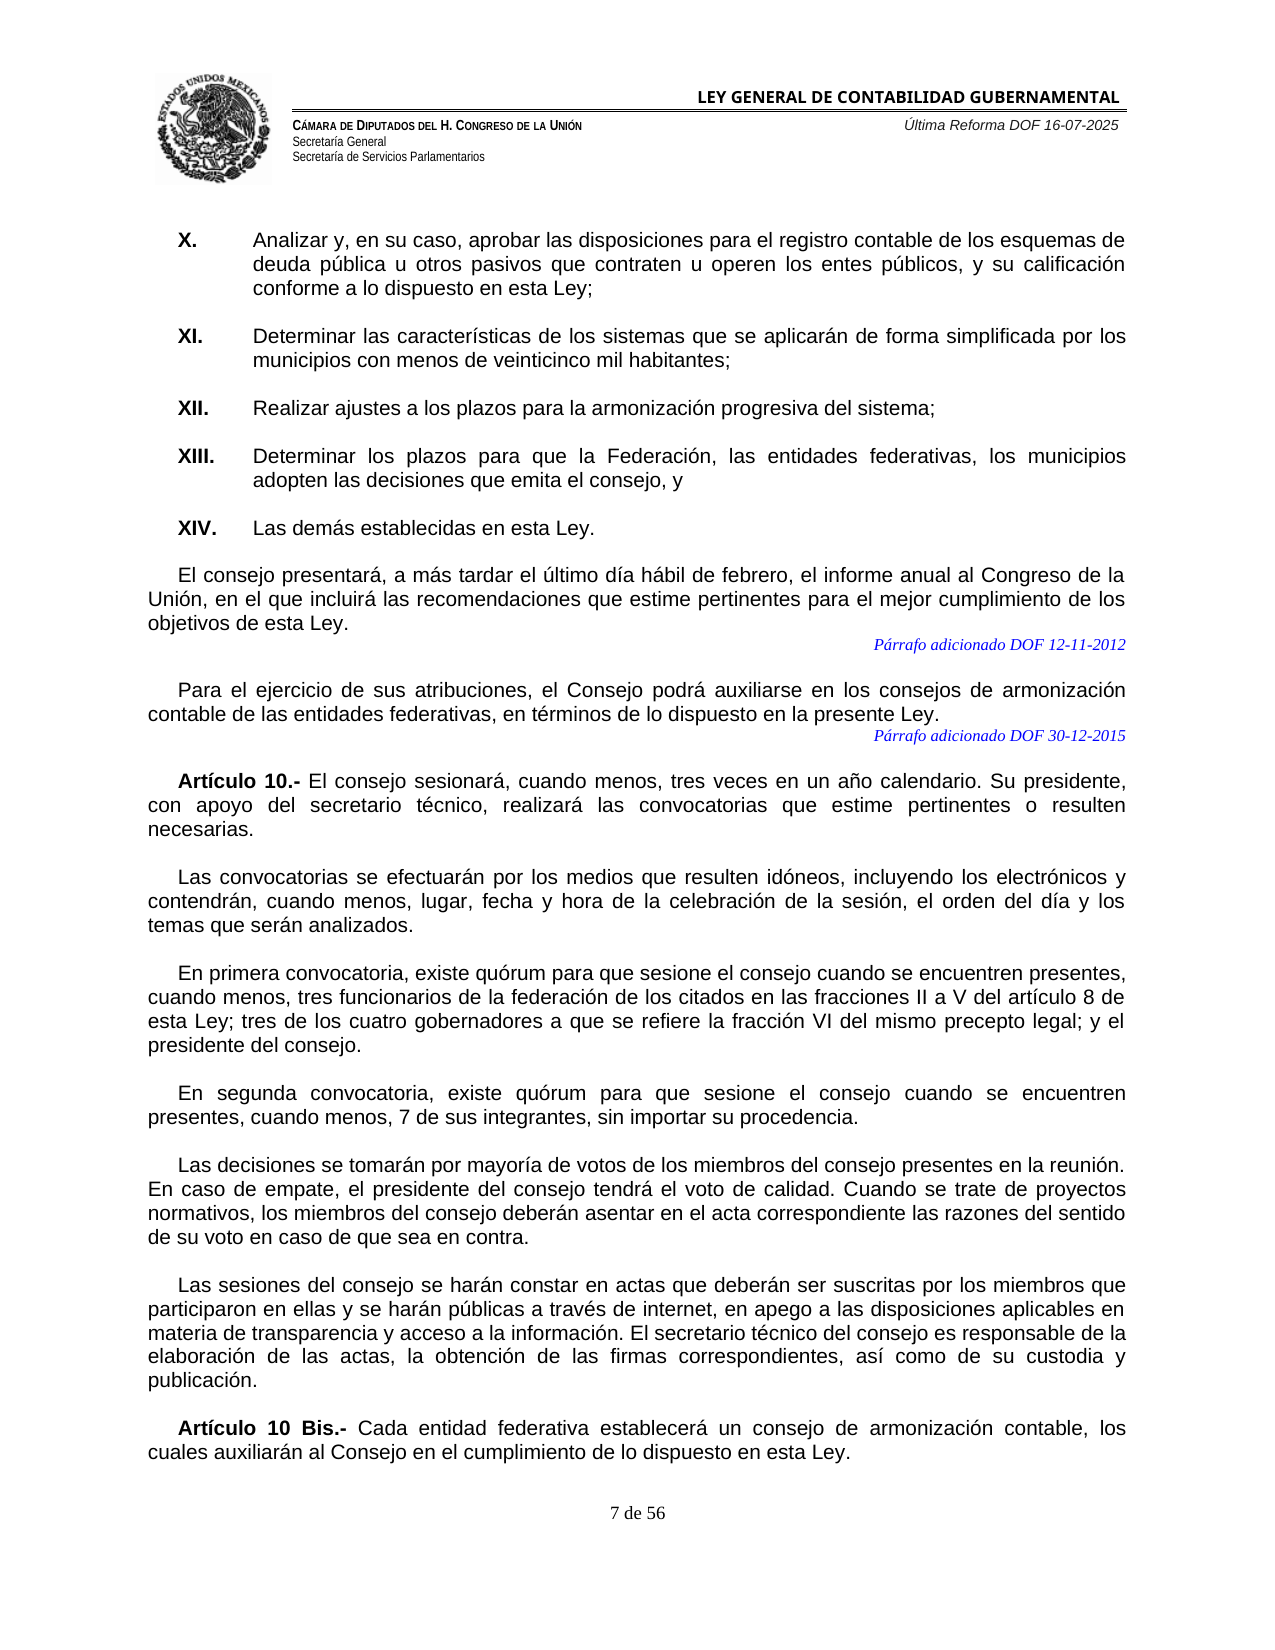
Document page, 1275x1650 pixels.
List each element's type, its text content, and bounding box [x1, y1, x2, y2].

text Artículo 10 Bis.- Cada entidad federativa establecerá un consejo de armonización contable, los cuales auxiliarán al Consejo en el cumplimiento de lo dispuesto en esta Ley. [148, 1416, 1127, 1464]
text En primera convocatoria, existe quórum para que sesione el consejo cuando se encuentren presentes, cuando menos, tres funcionarios de la federación de los citados en las fracciones II a V del artículo 8 de esta Ley; tres de los cuatro gobernadores a que se refiere la fracción VI del mismo precepto legal; y el presidente del consejo. [148, 961, 1127, 1057]
text XII. Realizar ajustes a los plazos para la armonización progresiva del sistema; [178, 396, 1127, 419]
text X. Analizar y, en su caso, aprobar las disposiciones para el registro contable de los esquemas de deuda pública u otros pasivos que contraten u operen los entes públicos, y su calificación conforme a lo dispuesto en esta Ley; [178, 228, 1127, 300]
text XIV. Las demás establecidas en esta Ley. [178, 515, 1127, 539]
text Artículo 10.- El consejo sesionará, cuando menos, tres veces en un año calendario. Su presidente, con apoyo del secretario técnico, realizará las convocatorias que estime pertinentes o resulten necesarias. [148, 769, 1127, 841]
text XIII. Determinar los plazos para que la Federación, las entidades federativas, los municipios adopten las decisiones que emita el consejo, y [178, 443, 1127, 491]
text Párrafo adicionado DOF 30-12-2015 [148, 726, 1127, 745]
text Párrafo adicionado DOF 12-11-2012 [148, 635, 1127, 654]
text Las convocatorias se efectuarán por los medios que resulten idóneos, incluyendo los electrónicos y contendrán, cuando menos, lugar, fecha y hora de la celebración de la sesión, el orden del día y los temas que serán analizados. [148, 865, 1127, 937]
text Las sesiones del consejo se harán constar en actas que deberán ser suscritas por los miembros que participaron en ellas y se harán públicas a través de internet, en apego a las disposiciones aplicables en materia de transparencia y acceso a la información. El secretario técnico del consejo es responsable de la elaboración de las actas, la obtención de las firmas correspondientes, así como de su custodia y publicación. [148, 1272, 1127, 1392]
text Las decisiones se tomarán por mayoría de votos de los miembros del consejo presentes en la reunión. En caso de empate, el presidente del consejo tendrá el voto de calidad. Cuando se trate de proyectos normativos, los miembros del consejo deberán asentar en el acta correspondiente las razones del sentido de su voto en caso de que sea en contra. [148, 1153, 1127, 1248]
text XI. Determinar las características de los sistemas que se aplicarán de forma simplificada por los municipios con menos de veinticinco mil habitantes; [178, 324, 1127, 372]
text Para el ejercicio de sus atribuciones, el Consejo podrá auxiliarse en los consejos de armonización contable de las entidades federativas, en términos de lo dispuesto en la presente Ley. [148, 678, 1127, 726]
text El consejo presentará, a más tardar el último día hábil de febrero, el informe anual al Congreso de la Unión, en el que incluirá las recomendaciones que estime pertinentes para el mejor cumplimiento de los objetivos de esta Ley. [148, 563, 1127, 635]
text En segunda convocatoria, existe quórum para que sesione el consejo cuando se encuentren presentes, cuando menos, 7 de sus integrantes, sin importar su procedencia. [148, 1081, 1127, 1129]
